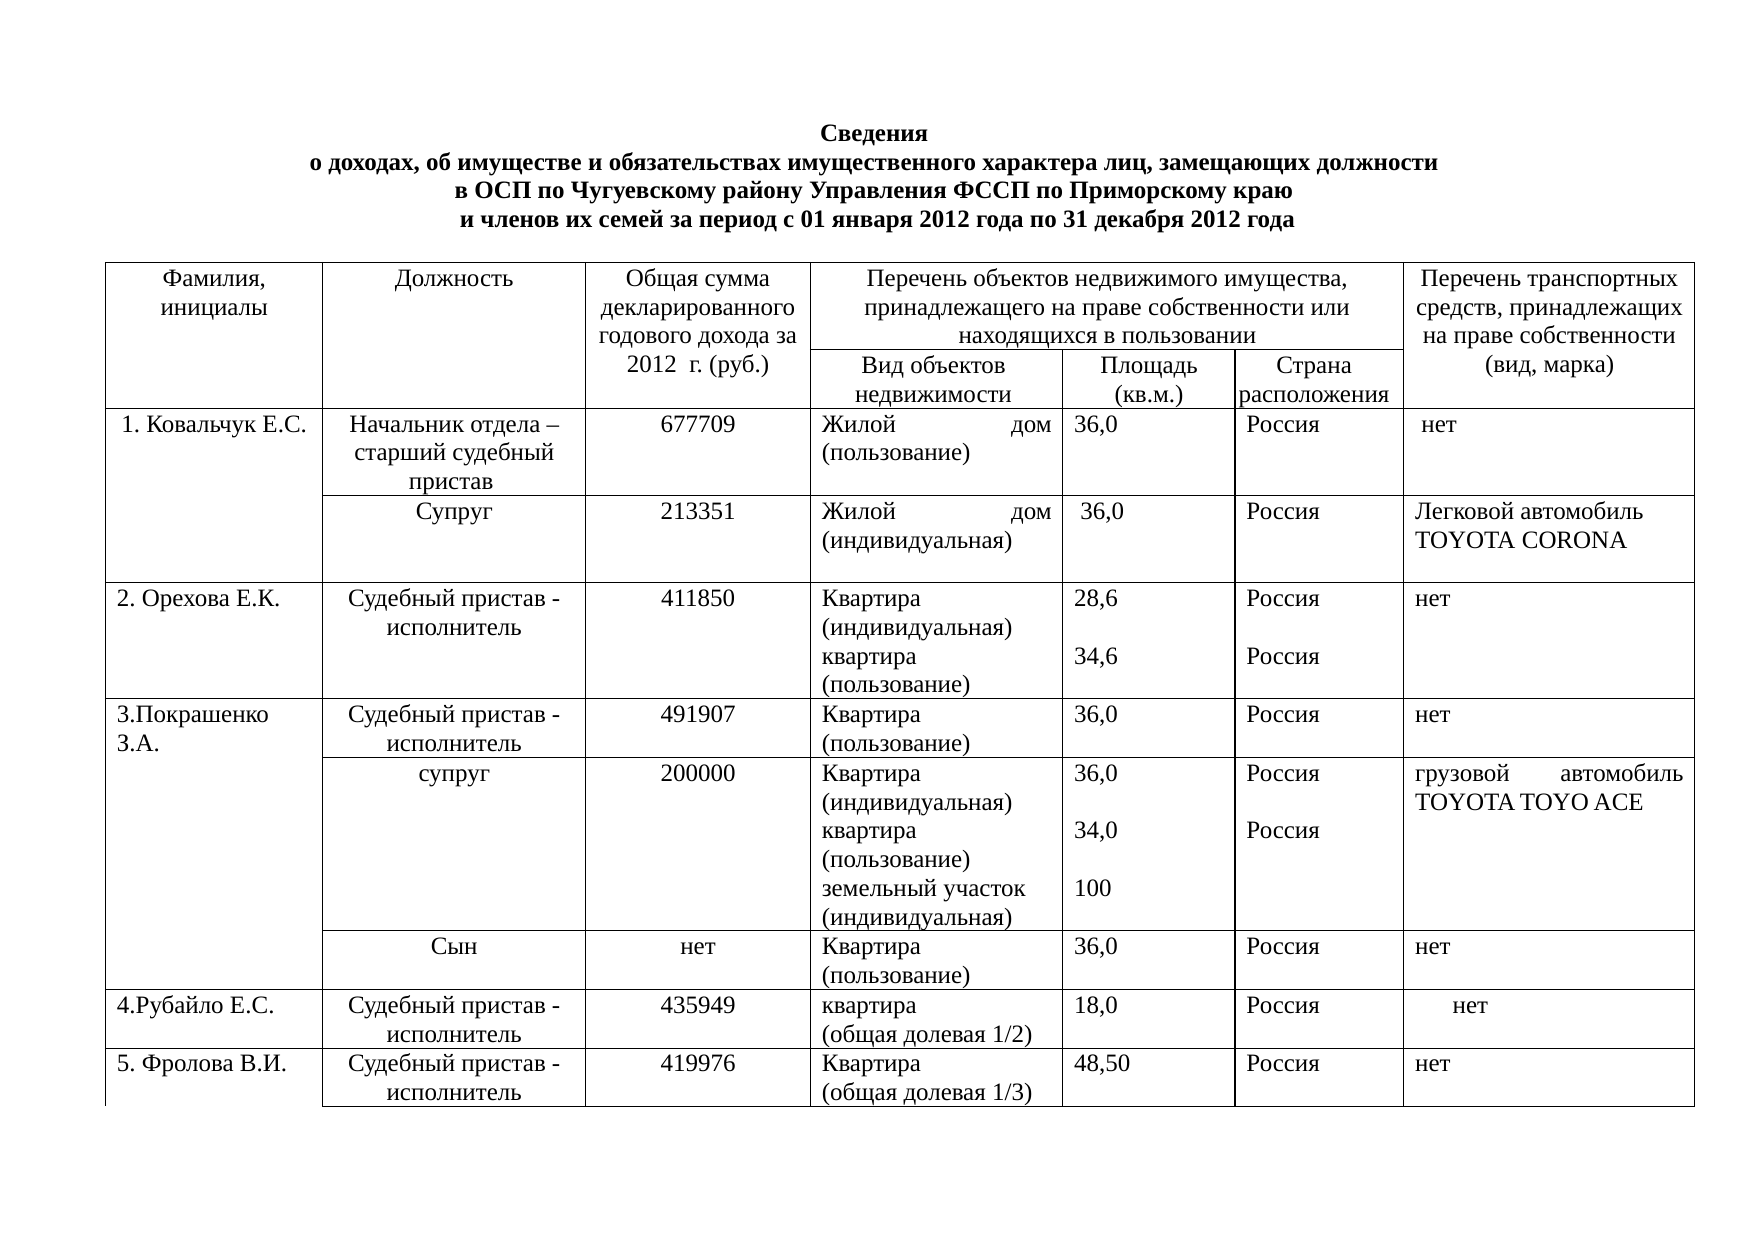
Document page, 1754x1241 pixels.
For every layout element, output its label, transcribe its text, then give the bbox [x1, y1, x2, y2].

table_cell Вид объектов недвижимости [811, 350, 1062, 408]
table_cell 5. Фролова В.И. [106, 1049, 322, 1106]
table_cell 200000 [586, 758, 810, 930]
table_cell 18,0 [1063, 990, 1234, 1047]
table_cell Россия [1236, 699, 1403, 757]
table_cell 36,0 [1063, 496, 1234, 582]
table_cell Россия [1236, 409, 1403, 495]
table_cell нет [1404, 409, 1694, 495]
table_cell Квартира (общая долевая 1/3) [811, 1049, 1062, 1106]
table_cell нет [1404, 583, 1694, 698]
table_cell нет [1404, 990, 1694, 1047]
table_cell грузовой автомобиль TOYOTA TOYO ACE [1404, 758, 1694, 930]
table_cell 3.Покрашенко З.А. [106, 699, 322, 989]
table_cell Судебный пристав -исполнитель [323, 583, 585, 698]
table_cell Площадь (кв.м.) [1063, 350, 1234, 408]
table_cell 36,0 [1063, 409, 1234, 495]
table_cell Судебный пристав -исполнитель [323, 990, 585, 1047]
table_cell 28,6 34,6 [1063, 583, 1234, 698]
table_cell Сын [323, 931, 585, 989]
table_cell Россия Россия [1236, 758, 1403, 930]
table_cell Россия [1236, 496, 1403, 582]
table_cell 491907 [586, 699, 810, 757]
table_header Перечень объектов недвижимого имущества, принадлежащего на праве собственности или находящихся в пользовании [811, 263, 1403, 349]
table_cell Квартира (индивидуальная) квартира (пользование) [811, 583, 1062, 698]
table_cell 213351 [586, 496, 810, 582]
table_cell Квартира (индивидуальная) квартира (пользование) земельный участок (индивидуальная) [811, 758, 1062, 930]
table_cell 36,0 34,0 100 [1063, 758, 1234, 930]
table_cell квартира (общая долевая 1/2) [811, 990, 1062, 1047]
table_cell супруг [323, 758, 585, 930]
table_cell 419976 [586, 1049, 810, 1106]
table_cell 4.Рубайло Е.С. [106, 990, 322, 1047]
table_header Фамилия, инициалы [106, 263, 322, 408]
table_cell нет [586, 931, 810, 989]
text в ОСП по Чугуевскому району Управления ФССП по Приморскому краю [118, 176, 1636, 204]
table_cell нет [1404, 699, 1694, 757]
table_cell 1. Ковальчук Е.С. [106, 409, 322, 582]
table_cell Россия [1236, 990, 1403, 1047]
table_cell нет [1404, 931, 1694, 989]
text и членов их семей за период с 01 января 2012 года по 31 декабря 2012 года [118, 204, 1636, 233]
table_cell Квартира (пользование) [811, 931, 1062, 989]
table_cell 2. Орехова Е.К. [106, 583, 322, 698]
table_cell 677709 [586, 409, 810, 495]
table_cell 36,0 [1063, 931, 1234, 989]
table_cell 48,50 [1063, 1049, 1234, 1106]
table_cell Страна расположения [1236, 350, 1403, 408]
table_cell Россия Россия [1236, 583, 1403, 698]
table_cell Судебный пристав -исполнитель [323, 1049, 585, 1106]
text о доходах, об имуществе и обязательствах имущественного характера лиц, замещающих должности [118, 147, 1636, 176]
table_cell Легковой автомобиль TOYOTA CORONA [1404, 496, 1694, 582]
text Сведения [118, 118, 1636, 147]
table_cell Квартира (пользование) [811, 699, 1062, 757]
table_cell Начальник отдела – старший судебный пристав [323, 409, 585, 495]
table_cell 411850 [586, 583, 810, 698]
table_cell Жилой дом (индивидуальная) [811, 496, 1062, 582]
table_cell Жилой дом (пользование) [811, 409, 1062, 495]
table_cell 36,0 [1063, 699, 1234, 757]
table_header Перечень транспортных средств, принадлежащих на праве собственности (вид, марка) [1404, 263, 1694, 408]
table_cell нет [1404, 1049, 1694, 1106]
table_cell 435949 [586, 990, 810, 1047]
table_cell Россия [1236, 931, 1403, 989]
table_header Должность [323, 263, 585, 408]
table_header Общая сумма декларированного годового дохода за 2012 г. (руб.) [586, 263, 810, 408]
table_cell Россия [1236, 1049, 1403, 1106]
table_cell Супруг [323, 496, 585, 582]
table_cell Судебный пристав -исполнитель [323, 699, 585, 757]
